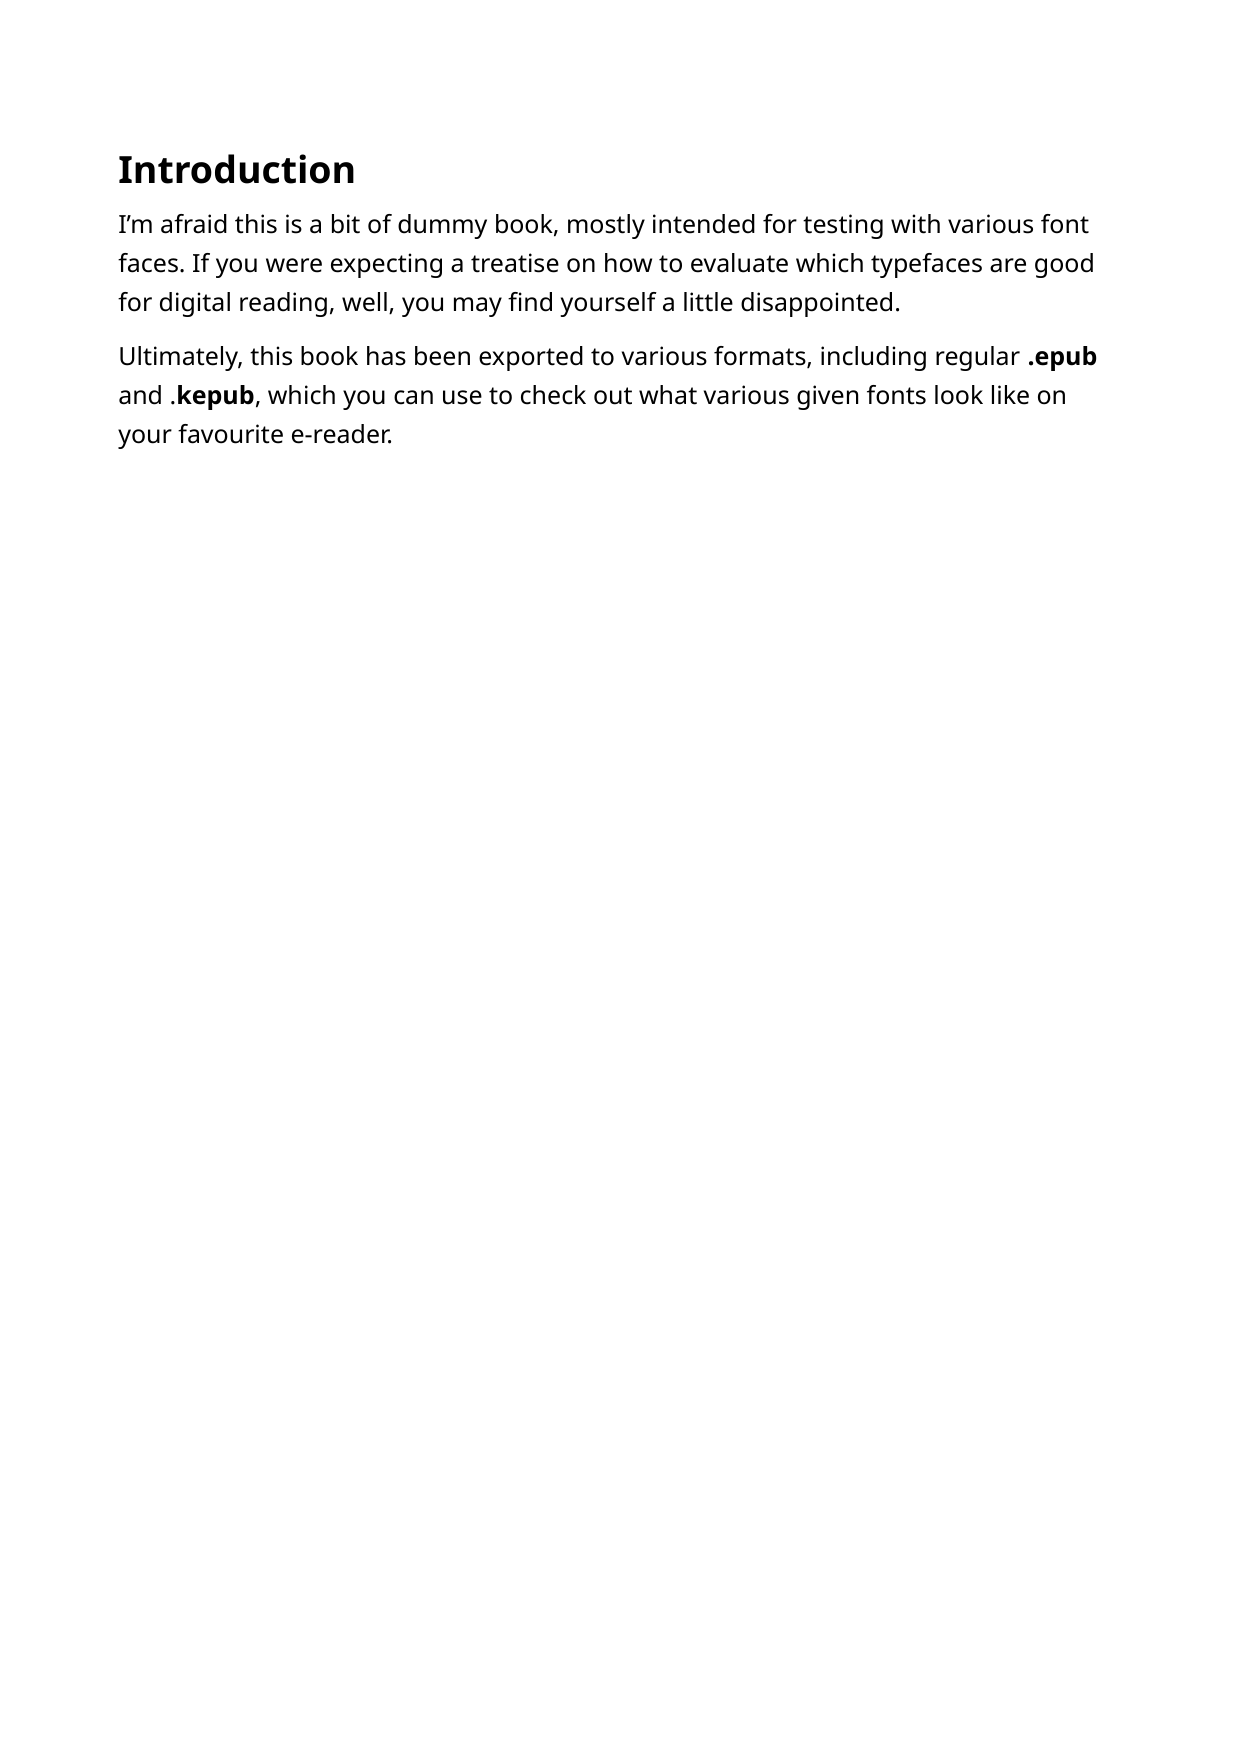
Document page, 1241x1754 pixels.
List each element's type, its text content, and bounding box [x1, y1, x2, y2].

subtitle Introduction [118, 143, 1122, 194]
text I’m afraid this is a bit of dummy book, mostly intended for testing with various font faces. If you were expecting a treatise on how to evaluate which typefaces are good for digital reading, well, you may find yourself a little disappointed. [118, 207, 1122, 319]
text Ultimately, this book has been exported to various formats, including regular .epub and .kepub, which you can use to check out what various given fonts look like on your favourite e-reader. [118, 339, 1122, 451]
